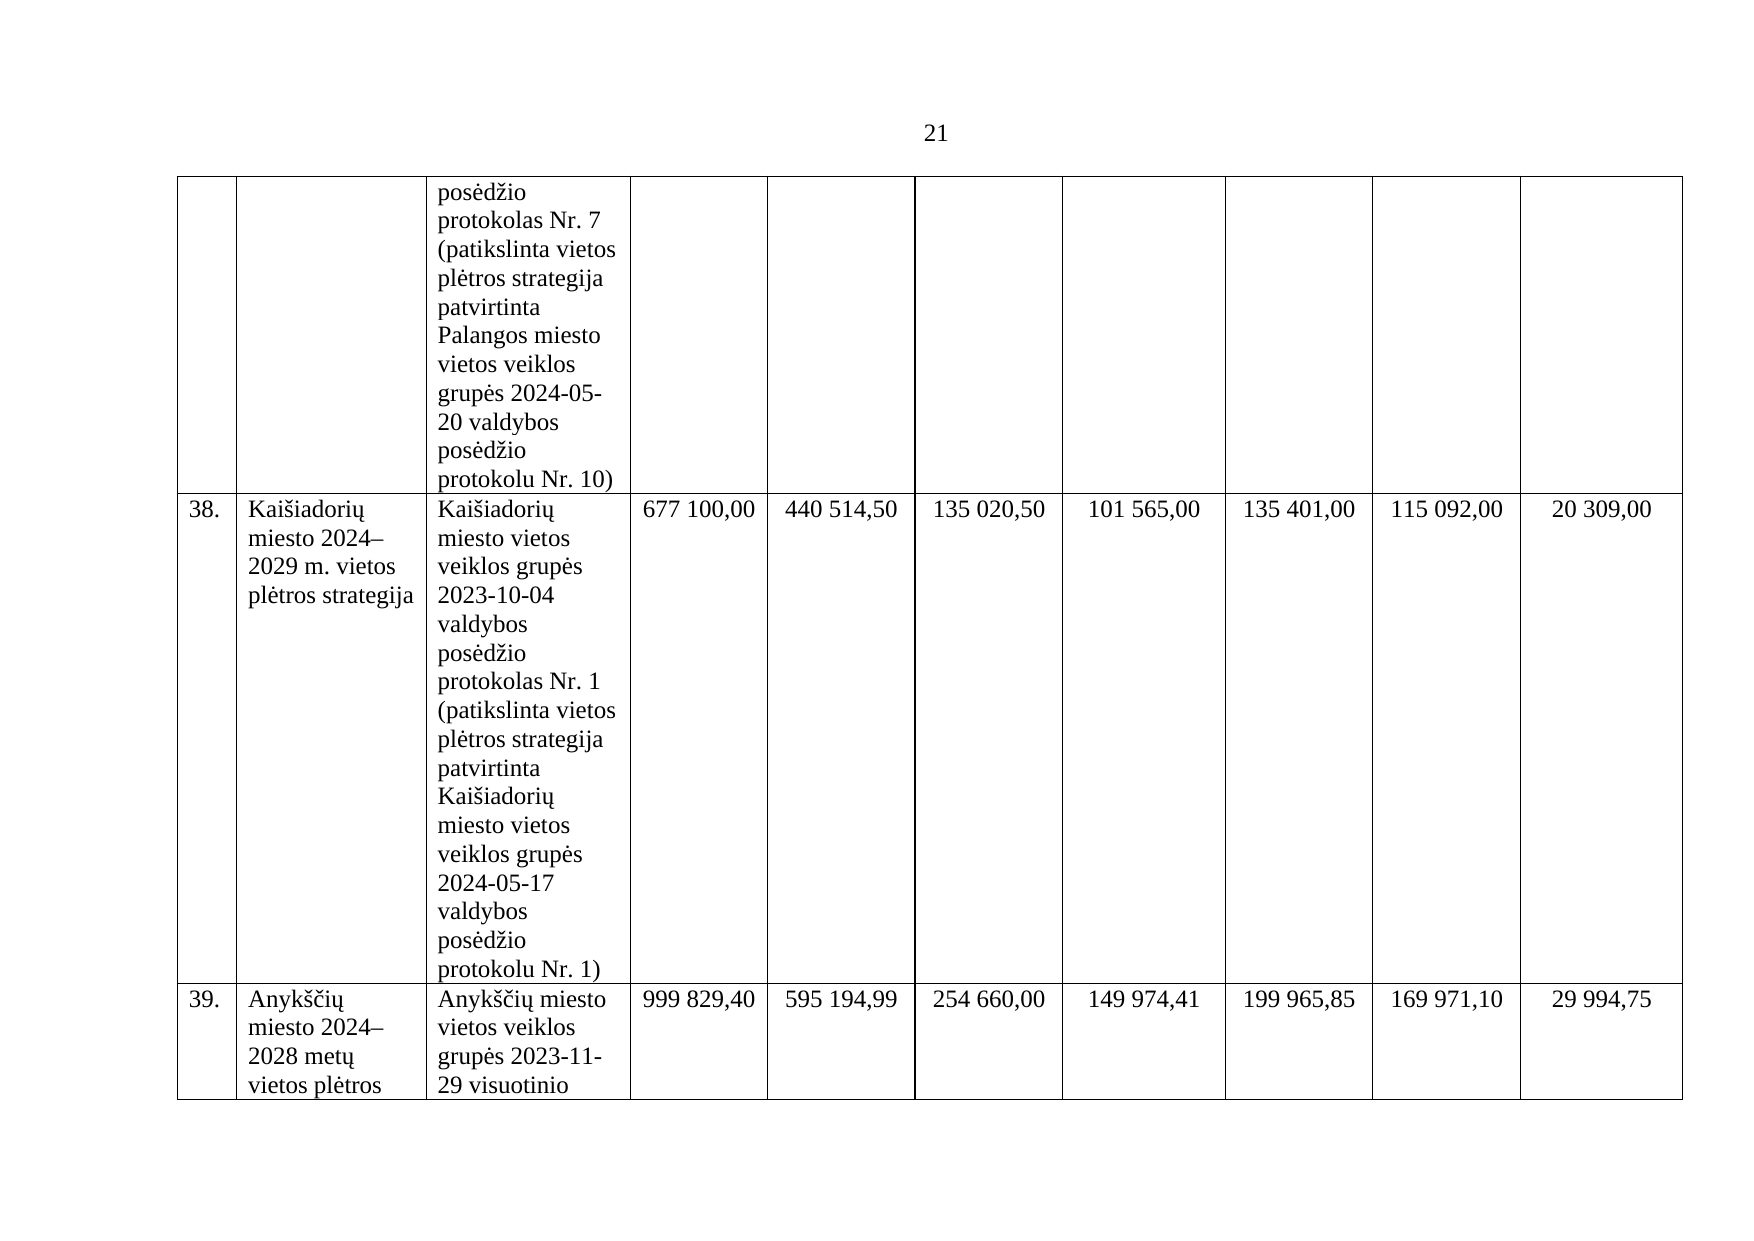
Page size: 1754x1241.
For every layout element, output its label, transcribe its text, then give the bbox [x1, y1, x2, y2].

table_cell [178, 177, 236, 493]
table_cell 135 020,50 [916, 494, 1062, 983]
table_cell 254 660,00 [916, 984, 1062, 1099]
table_cell 440 514,50 [768, 494, 914, 983]
table_cell 29 994,75 [1521, 984, 1682, 1099]
table_cell 677 100,00 [631, 494, 767, 983]
table_cell 149 974,41 [1063, 984, 1225, 1099]
table_cell 199 965,85 [1226, 984, 1372, 1099]
table_cell 115 092,00 [1373, 494, 1520, 983]
table_cell [1373, 177, 1520, 493]
table_cell [237, 177, 426, 493]
table_cell Anykščių miesto 2024–2028 metų vietos plėtros [237, 984, 426, 1099]
table_cell [1226, 177, 1372, 493]
table_cell [1063, 177, 1225, 493]
table_cell posėdžio protokolas Nr. 7 (patikslinta vietos plėtros strategija patvirtinta Palangos miesto vietos veiklos grupės 2024-05-20 valdybos posėdžio protokolu Nr. 10) [427, 177, 630, 493]
table_cell 20 309,00 [1521, 494, 1682, 983]
table_cell 999 829,40 [631, 984, 767, 1099]
table_cell Anykščių miesto vietos veiklos grupės 2023-11-29 visuotinio [427, 984, 630, 1099]
table_cell [1521, 177, 1682, 493]
table_cell Kaišiadorių miesto vietos veiklos grupės 2023-10-04 valdybos posėdžio protokolas Nr. 1 (patikslinta vietos plėtros strategija patvirtinta Kaišiadorių miesto vietos veiklos grupės 2024-05-17 valdybos posėdžio protokolu Nr. 1) [427, 494, 630, 983]
table_cell 39. [178, 984, 236, 1099]
table_cell 135 401,00 [1226, 494, 1372, 983]
table_cell [916, 177, 1062, 493]
table_cell 595 194,99 [768, 984, 914, 1099]
table_cell 101 565,00 [1063, 494, 1225, 983]
table_cell Kaišiadorių miesto 2024–2029 m. vietos plėtros strategija [237, 494, 426, 983]
table_cell 169 971,10 [1373, 984, 1520, 1099]
table_cell [768, 177, 914, 493]
table_cell 38. [178, 494, 236, 983]
table_cell [631, 177, 767, 493]
